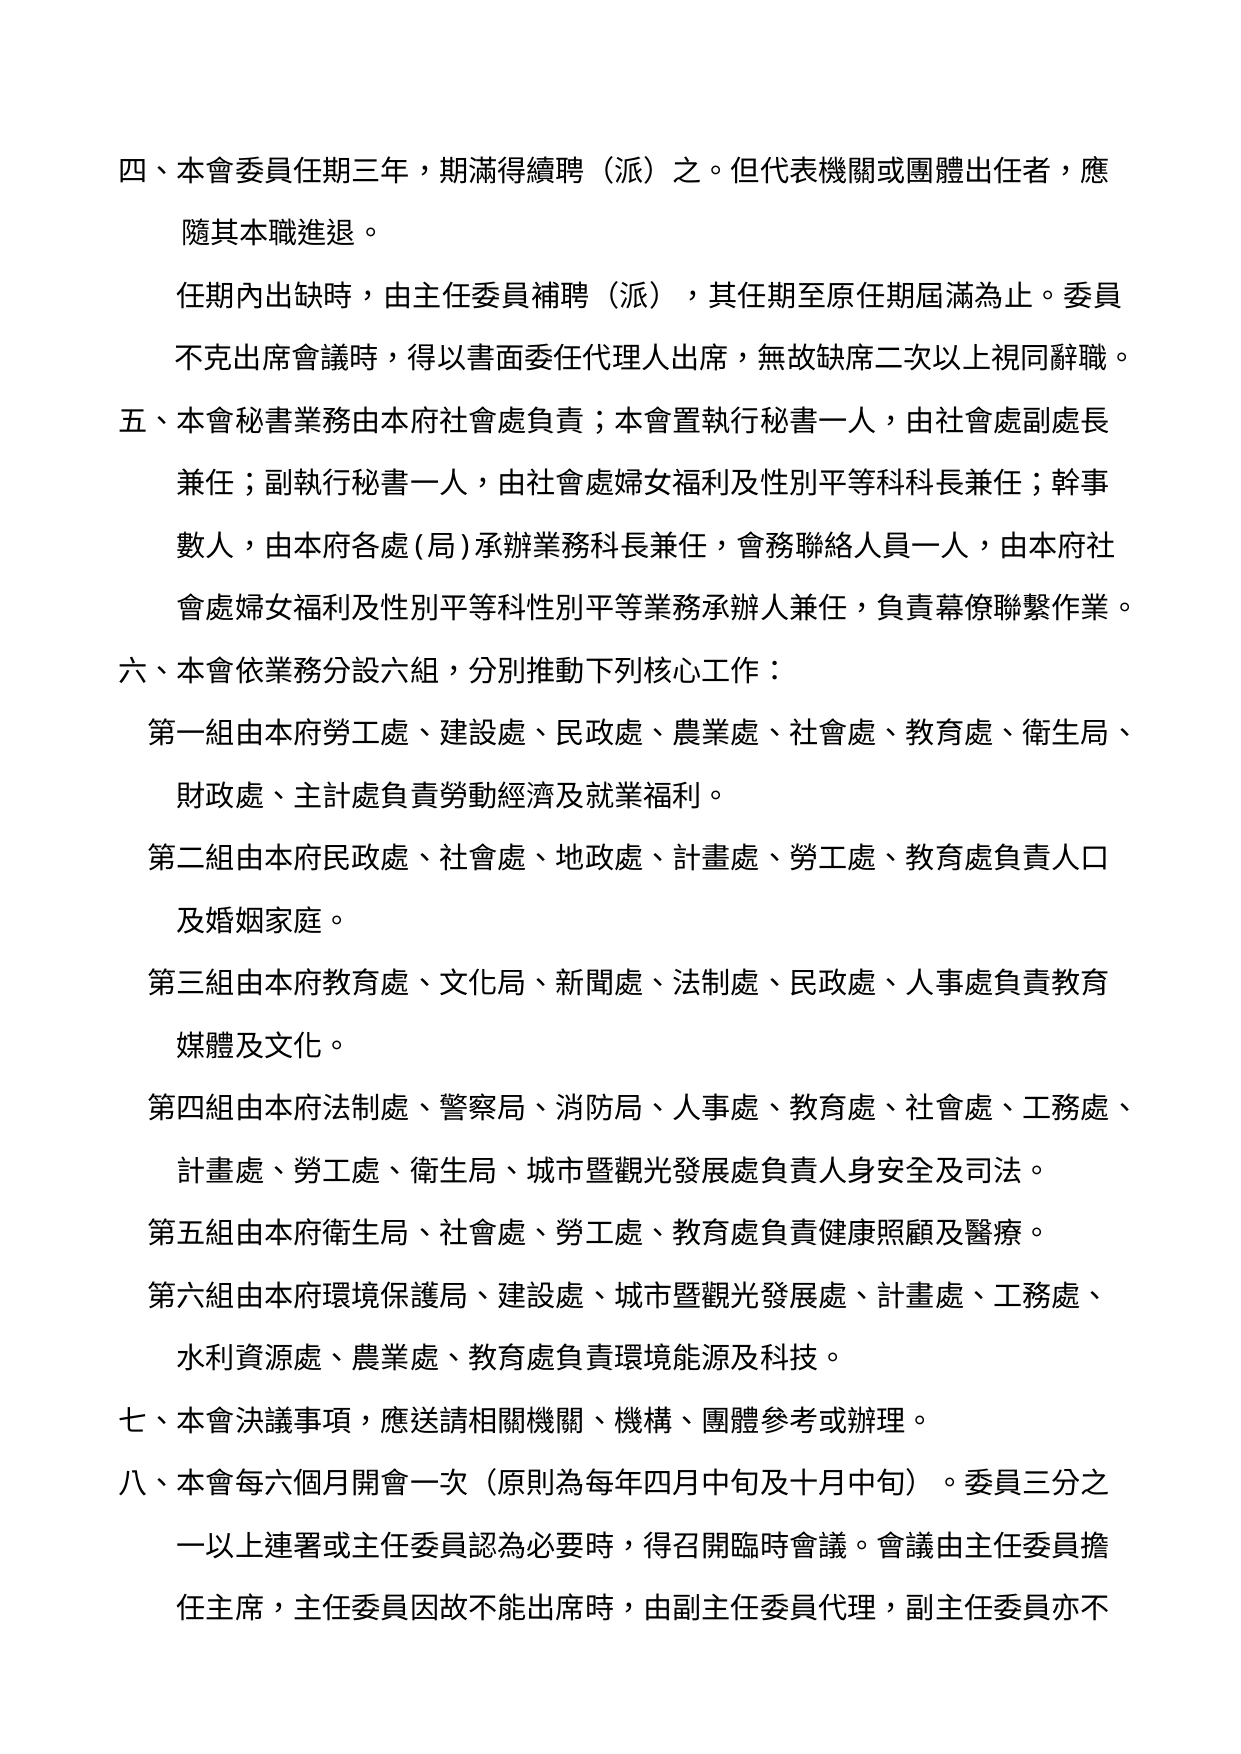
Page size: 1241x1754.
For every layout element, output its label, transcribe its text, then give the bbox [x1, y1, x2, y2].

text 第三組由本府教育處、文化局、新聞處、法制處、民政處、人事處負責教育媒體及文化。 [118, 939, 1122, 1064]
text 第二組由本府民政處、社會處、地政處、計畫處、勞工處、教育處負責人口及婚姻家庭。 [118, 814, 1122, 939]
text 七、本會決議事項，應送請相關機關、機構、團體參考或辦理。 [118, 1377, 1122, 1439]
text 第四組由本府法制處、警察局、消防局、人事處、教育處、社會處、工務處、計畫處、勞工處、衛生局、城市暨觀光發展處負責人身安全及司法。 [118, 1064, 1122, 1189]
text 六、本會依業務分設六組，分別推動下列核心工作： [118, 627, 1122, 689]
text 八、本會每六個月開會一次（原則為每年四月中旬及十月中旬）。委員三分之一以上連署或主任委員認為必要時，得召開臨時會議。會議由主任委員擔任主席，主任委員因故不能出席時，由副主任委員代理，副主任委員亦不 [118, 1439, 1122, 1627]
text 五、本會秘書業務由本府社會處負責；本會置執行秘書一人，由社會處副處長兼任；副執行秘書一人，由社會處婦女福利及性別平等科科長兼任；幹事數人，由本府各處(局)承辦業務科長兼任，會務聯絡人員一人，由本府社會處婦女福利及性別平等科性別平等業務承辦人兼任，負責幕僚聯繫作業。 [118, 377, 1122, 627]
text 第六組由本府環境保護局、建設處、城市暨觀光發展處、計畫處、工務處、水利資源處、農業處、教育處負責環境能源及科技。 [118, 1252, 1122, 1377]
text 四、本會委員任期三年，期滿得續聘（派）之。但代表機關或團體出任者，應隨其本職進退。 [118, 127, 1122, 252]
text 第一組由本府勞工處、建設處、民政處、農業處、社會處、教育處、衛生局、財政處、主計處負責勞動經濟及就業福利。 [118, 689, 1122, 814]
text 第五組由本府衛生局、社會處、勞工處、教育處負責健康照顧及醫療。 [118, 1189, 1122, 1252]
text 任期內出缺時，由主任委員補聘（派），其任期至原任期屆滿為止。委員不克出席會議時，得以書面委任代理人出席，無故缺席二次以上視同辭職。 [174, 252, 1122, 377]
